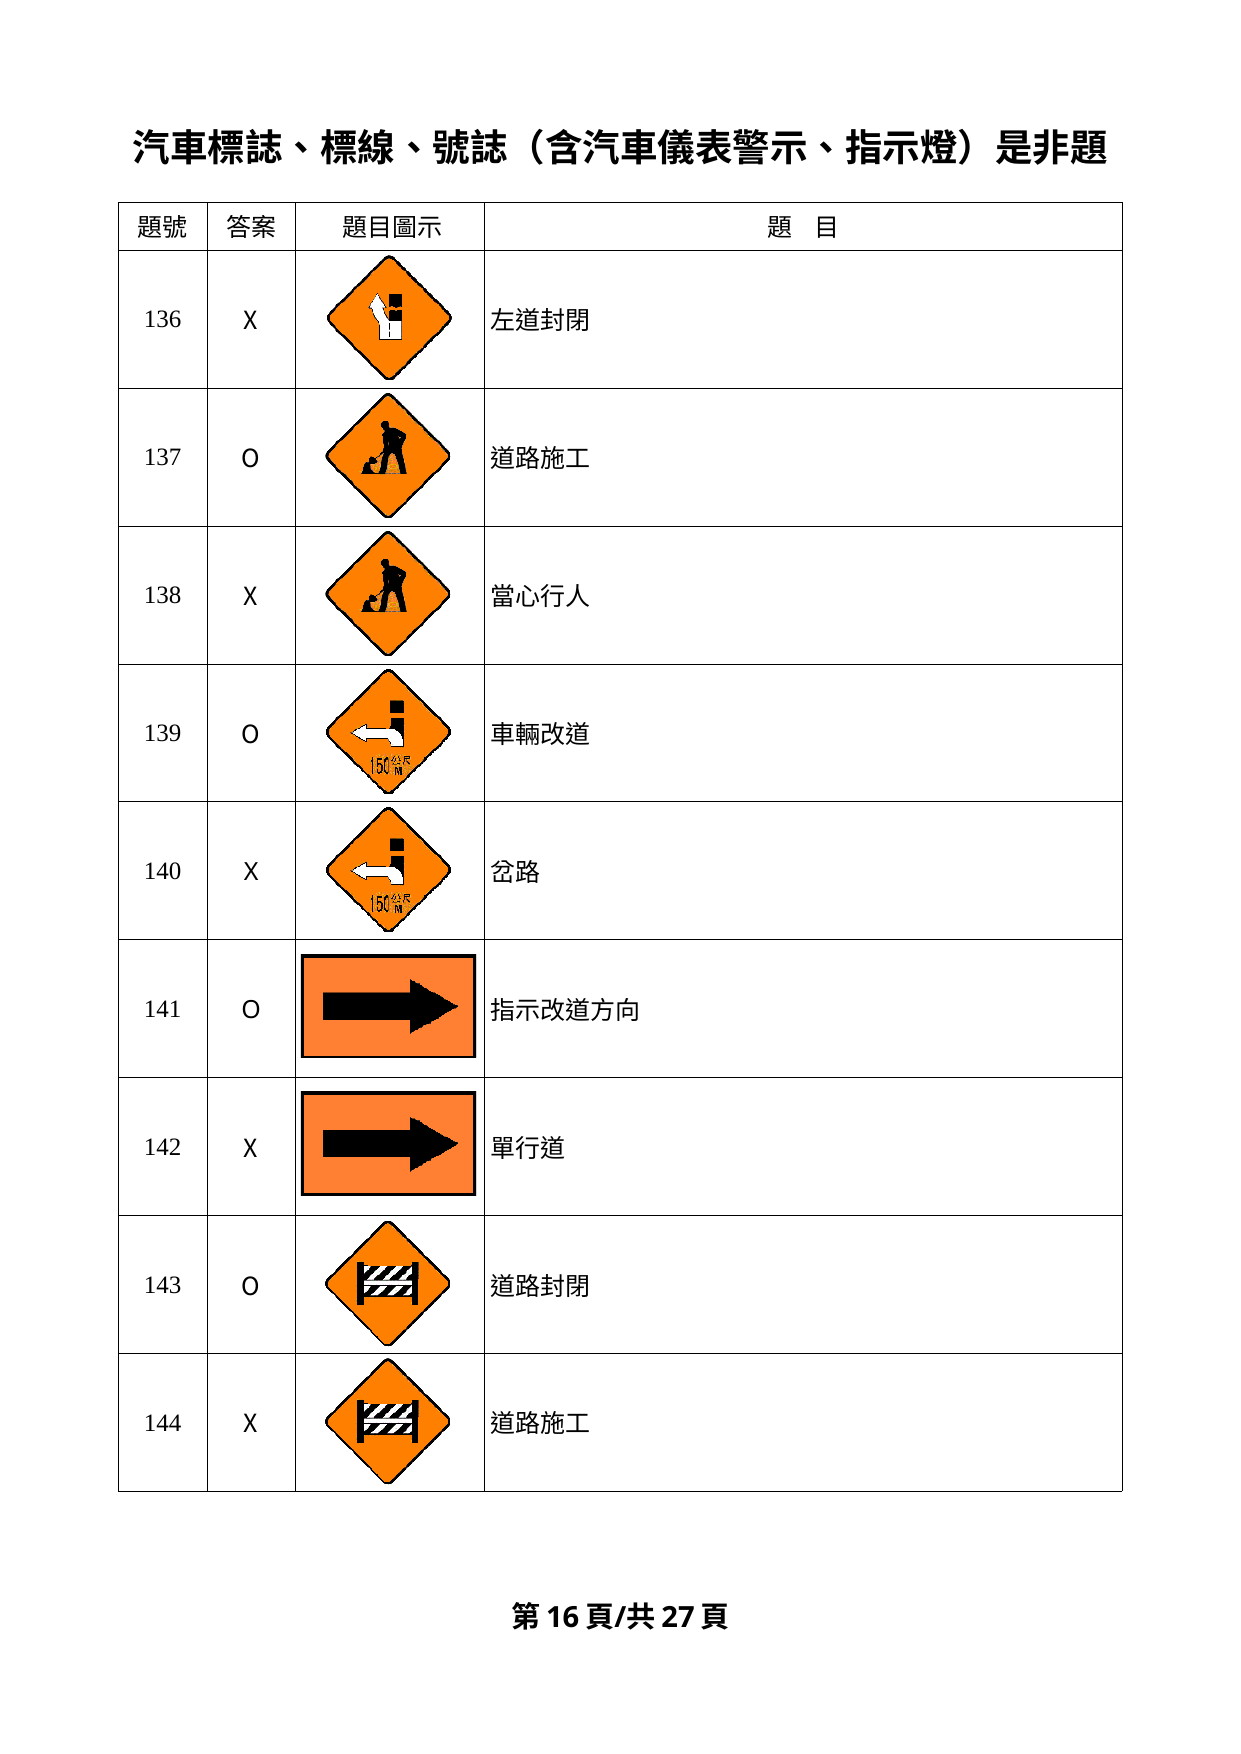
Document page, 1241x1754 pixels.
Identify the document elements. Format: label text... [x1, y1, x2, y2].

table_cell O [208, 1216, 295, 1353]
table_cell [296, 1354, 484, 1491]
picture [300, 945, 477, 1072]
table_header 答案 [208, 203, 295, 250]
table_cell [296, 389, 484, 526]
table_cell [296, 1078, 484, 1215]
picture [300, 807, 477, 934]
picture [300, 393, 477, 520]
table_cell X [208, 1354, 295, 1491]
table_cell 指示改道方向 [485, 940, 1122, 1077]
table_header 題號 [119, 203, 207, 250]
picture [300, 531, 477, 658]
table_cell X [208, 1078, 295, 1215]
table_cell [296, 940, 484, 1077]
table_cell 左道封閉 [485, 251, 1122, 388]
table_header 題目圖示 [296, 203, 484, 250]
table_cell 143 [119, 1216, 207, 1353]
table_cell 道路封閉 [485, 1216, 1122, 1353]
table_cell 136 [119, 251, 207, 388]
table_cell 單行道 [485, 1078, 1122, 1215]
picture [300, 1358, 477, 1486]
picture [300, 1221, 477, 1348]
table_cell 139 [119, 665, 207, 801]
picture [300, 1083, 477, 1210]
table_cell [296, 802, 484, 939]
table_cell 車輛改道 [485, 665, 1122, 801]
table_cell 142 [119, 1078, 207, 1215]
table_cell 137 [119, 389, 207, 526]
table_cell 岔路 [485, 802, 1122, 939]
table_cell O [208, 665, 295, 801]
table_cell O [208, 389, 295, 526]
table_cell [296, 665, 484, 801]
table_cell 144 [119, 1354, 207, 1491]
table_cell 道路施工 [485, 389, 1122, 526]
table_cell X [208, 251, 295, 388]
table_cell 138 [119, 527, 207, 663]
table_cell X [208, 527, 295, 663]
picture [300, 669, 477, 796]
table_cell 當心行人 [485, 527, 1122, 663]
table_cell O [208, 940, 295, 1077]
table_cell [296, 1216, 484, 1353]
table_cell [296, 527, 484, 663]
table_cell [296, 251, 484, 388]
table_cell 141 [119, 940, 207, 1077]
table_cell X [208, 802, 295, 939]
table_cell 道路施工 [485, 1354, 1122, 1491]
table_cell 140 [119, 802, 207, 939]
picture [300, 255, 477, 382]
table_header 題 目 [485, 203, 1122, 250]
